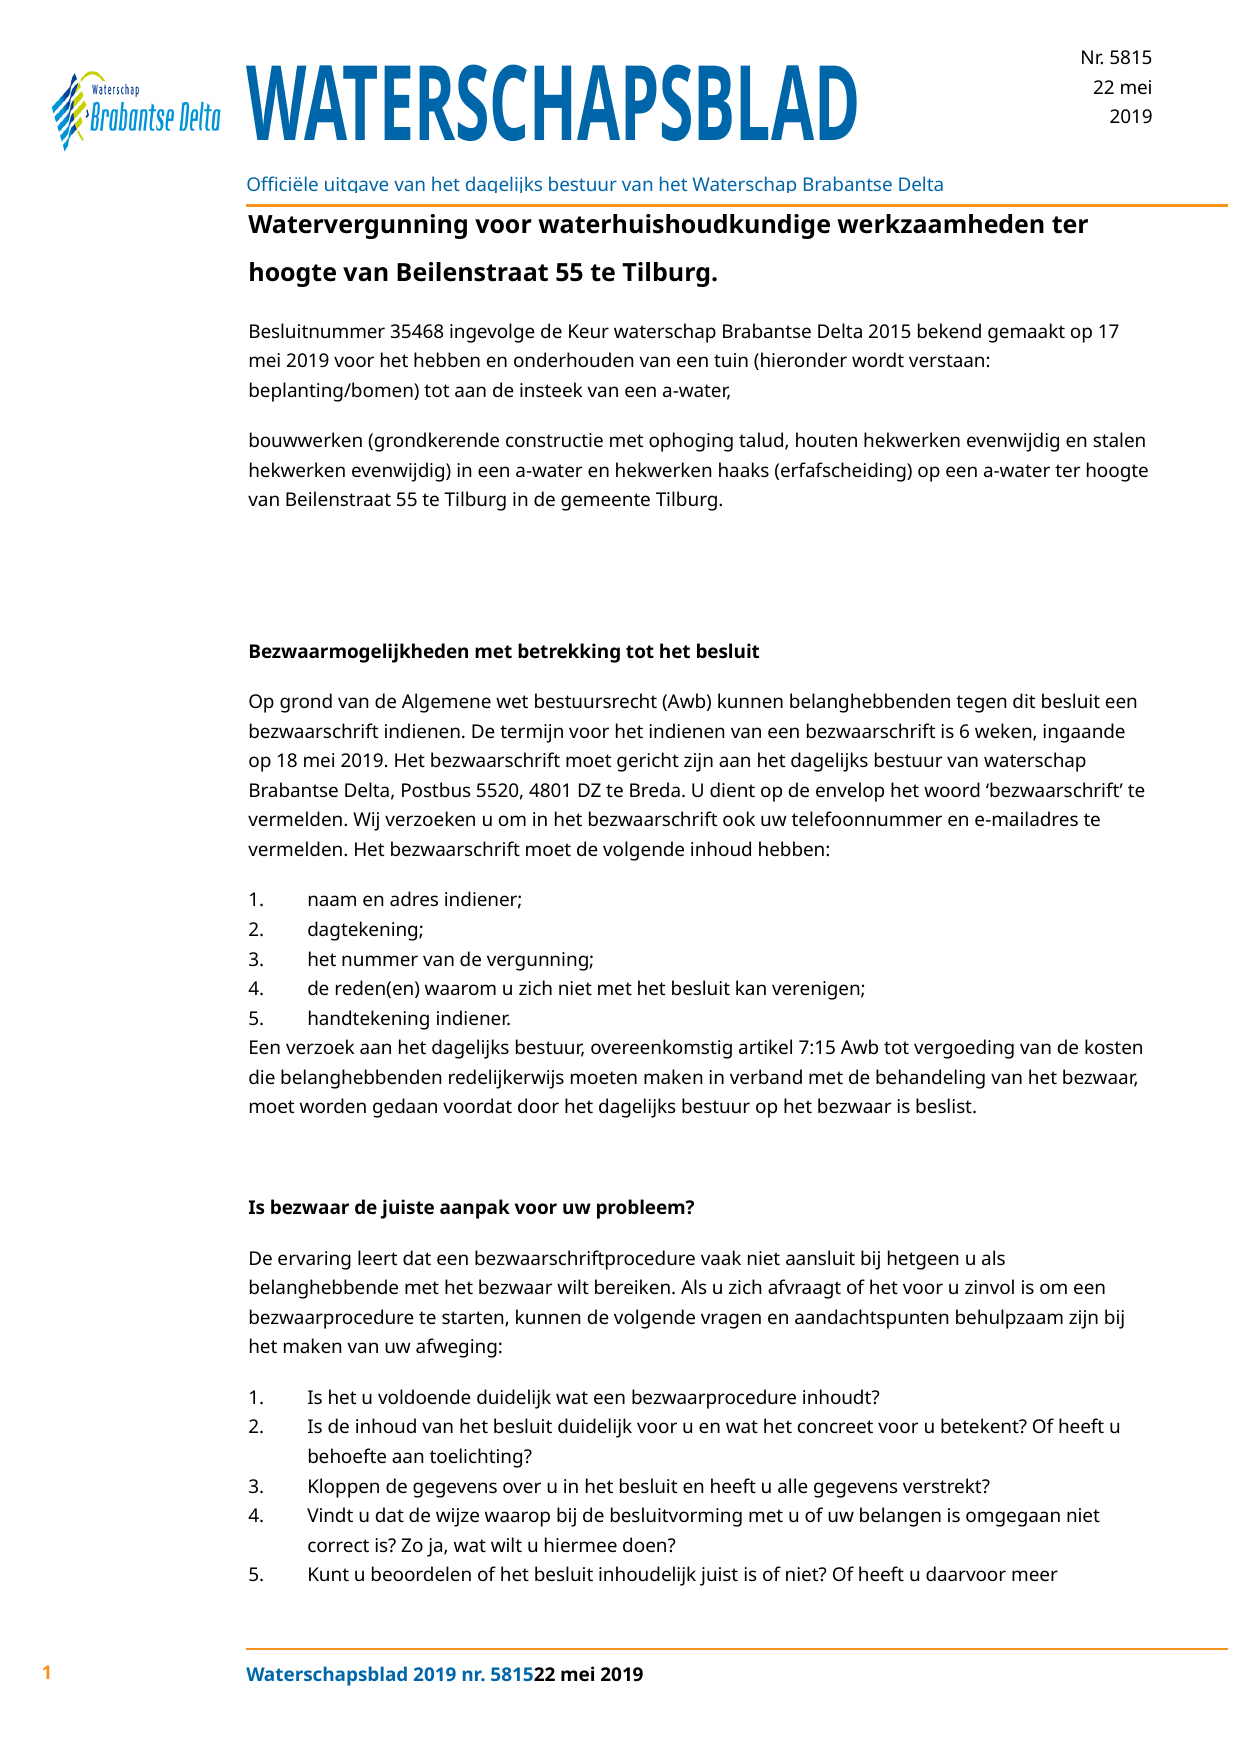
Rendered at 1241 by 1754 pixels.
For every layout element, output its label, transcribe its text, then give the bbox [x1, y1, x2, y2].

text Een verzoek aan het dagelijks bestuur, overeenkomstig artikel 7:15 Awb tot vergoeding van de kosten die belanghebbenden redelijkerwijs moeten maken in verband met de behandeling van het bezwaar, moet worden gedaan voordat door het dagelijks bestuur op het bezwaar is beslist. [248, 1034, 1152, 1119]
list het nummer van de vergunning; [248, 946, 1152, 972]
text Is bezwaar de juiste aanpak voor uw probleem? [248, 1194, 1152, 1220]
text Besluitnummer 35468 ingevolge de Keur waterschap Brabantse Delta 2015 bekend gemaakt op 17 mei 2019 voor het hebben en onderhouden van een tuin (hieronder wordt verstaan: beplanting/bomen) tot aan de insteek van een a-water, [248, 318, 1152, 403]
text Op grond van de Algemene wet bestuursrecht (Awb) kunnen belanghebbenden tegen dit besluit een bezwaarschrift indienen. De termijn voor het indienen van een bezwaarschrift is 6 weken, ingaande op 18 mei 2019. Het bezwaarschrift moet gericht zijn aan het dagelijks bestuur van waterschap Brabantse Delta, Postbus 5520, 4801 DZ te Breda. U dient op de envelop het woord ‘bezwaarschrift’ te vermelden. Wij verzoeken u om in het bezwaarschrift ook uw telefoonnummer en e‑mailadres te vermelden. Het bezwaarschrift moet de volgende inhoud hebben: [248, 688, 1152, 862]
picture [41, 47, 231, 172]
list handtekening indiener. [248, 1005, 1152, 1031]
list Kunt u beoordelen of het besluit inhoudelijk juist is of niet? Of heeft u daarvoor meer [248, 1562, 1152, 1587]
text bouwwerken (grondkerende constructie met ophoging talud, houten hekwerken evenwijdig en stalen hekwerken evenwijdig) in een a-water en hekwerken haaks (erfafscheiding) op een a-water ter hoogte van Beilenstraat 55 te Tilburg in de gemeente Tilburg. [248, 427, 1152, 512]
list dagtekening; [248, 916, 1152, 942]
list Kloppen de gegevens over u in het besluit en heeft u alle gegevens verstrekt? [248, 1473, 1152, 1499]
list Is de inhoud van het besluit duidelijk voor u en wat het concreet voor u betekent? Of heeft u behoefte aan toelichting? [248, 1414, 1152, 1469]
list naam en adres indiener; [248, 887, 1152, 912]
text Watervergunning voor waterhuishoudkundige werkzaamheden ter hoogte van Beilenstraat 55 te Tilburg. [248, 207, 1152, 288]
list Vindt u dat de wijze waarop bij de besluitvorming met u of uw belangen is omgegaan niet correct is? Zo ja, wat wilt u hiermee doen? [248, 1502, 1152, 1558]
text Bezwaarmogelijkheden met betrekking tot het besluit [248, 638, 1152, 664]
text De ervaring leert dat een bezwaarschriftprocedure vaak niet aansluit bij hetgeen u als belanghebbende met het bezwaar wilt bereiken. Als u zich afvraagt of het voor u zinvol is om een bezwaarprocedure te starten, kunnen de volgende vragen en aandachtspunten behulpzaam zijn bij het maken van uw afweging: [248, 1245, 1152, 1359]
list de reden(en) waarom u zich niet met het besluit kan verenigen; [248, 975, 1152, 1001]
list Is het u voldoende duidelijk wat een bezwaarprocedure inhoudt? [248, 1384, 1152, 1410]
